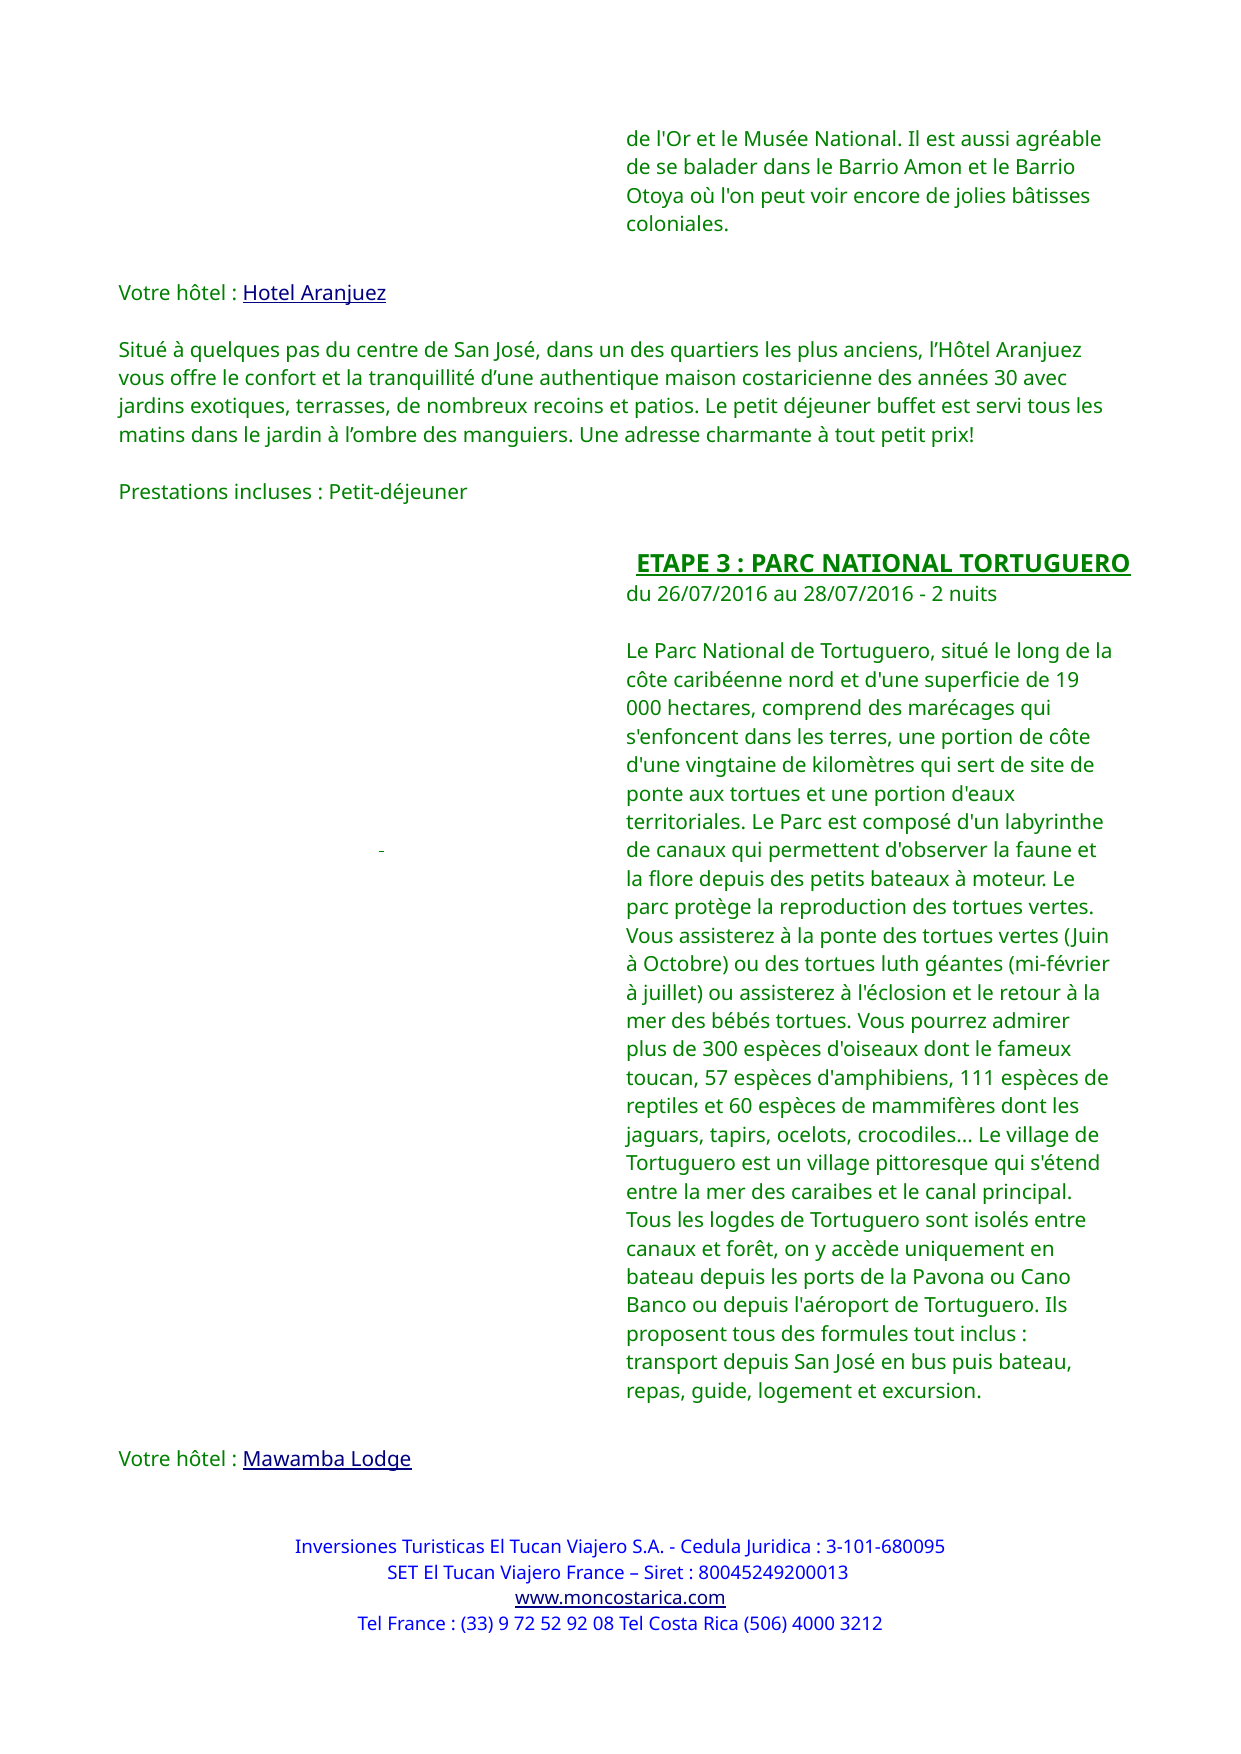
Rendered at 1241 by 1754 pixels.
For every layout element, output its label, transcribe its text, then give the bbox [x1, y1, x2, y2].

table_header ETAPE 3 : PARC NATIONAL TORTUGUERO du 26/07/2016 au 28/07/2016 - 2 nuits Le Parc National de Tortuguero, situé le long de la côte caribéenne nord et d'une superficie de 19 000 hectares, comprend des marécages qui s'enfoncent dans les terres, une portion de côte d'une vingtaine de kilomètres qui sert de site de ponte aux tortues et une portion d'eaux territoriales. Le Parc est composé d'un labyrinthe de canaux qui permettent d'observer la faune et la flore depuis des petits bateaux à moteur. Le parc protège la reproduction des tortues vertes. Vous assisterez à la ponte des tortues vertes (Juin à Octobre) ou des tortues luth géantes (mi-février à juillet) ou assisterez à l'éclosion et le retour à la mer des bébés tortues. Vous pourrez admirer plus de 300 espèces d'oiseaux dont le fameux toucan, 57 espèces d'amphibiens, 111 espèces de reptiles et 60 espèces de mammifères dont les jaguars, tapirs, ocelots, crocodiles... Le village de Tortuguero est un village pittoresque qui s'étend entre la mer des caraibes et le canal principal. Tous les logdes de Tortuguero sont isolés entre canaux et forêt, on y accède uniquement en bateau depuis les ports de la Pavona ou Cano Banco ou depuis l'aéroport de Tortuguero. Ils proposent tous des formules tout inclus : transport depuis San José en bus puis bateau, repas, guide, logement et excursion. [620, 540, 1122, 1410]
text Prestations incluses : Petit-déjeuner [118, 477, 1122, 506]
table_header [118, 118, 620, 243]
table_header [118, 540, 620, 1410]
text Votre hôtel : Hotel Aranjuez [118, 278, 1122, 306]
text Situé à quelques pas du centre de San José, dans un des quartiers les plus anciens, l’Hôtel Aranjuez vous offre le confort et la tranquillité d’une authentique maison costaricienne des années 30 avec jardins exotiques, terrasses, de nombreux recoins et patios. Le petit déjeuner buffet est servi tous les matins dans le jardin à l’ombre des manguiers. Une adresse charmante à tout petit prix! [118, 335, 1122, 448]
table_header de l'Or et le Musée National. Il est aussi agréable de se balader dans le Barrio Amon et le Barrio Otoya où l'on peut voir encore de jolies bâtisses coloniales. [620, 118, 1122, 243]
text Votre hôtel : Mawamba Lodge [118, 1444, 1122, 1472]
